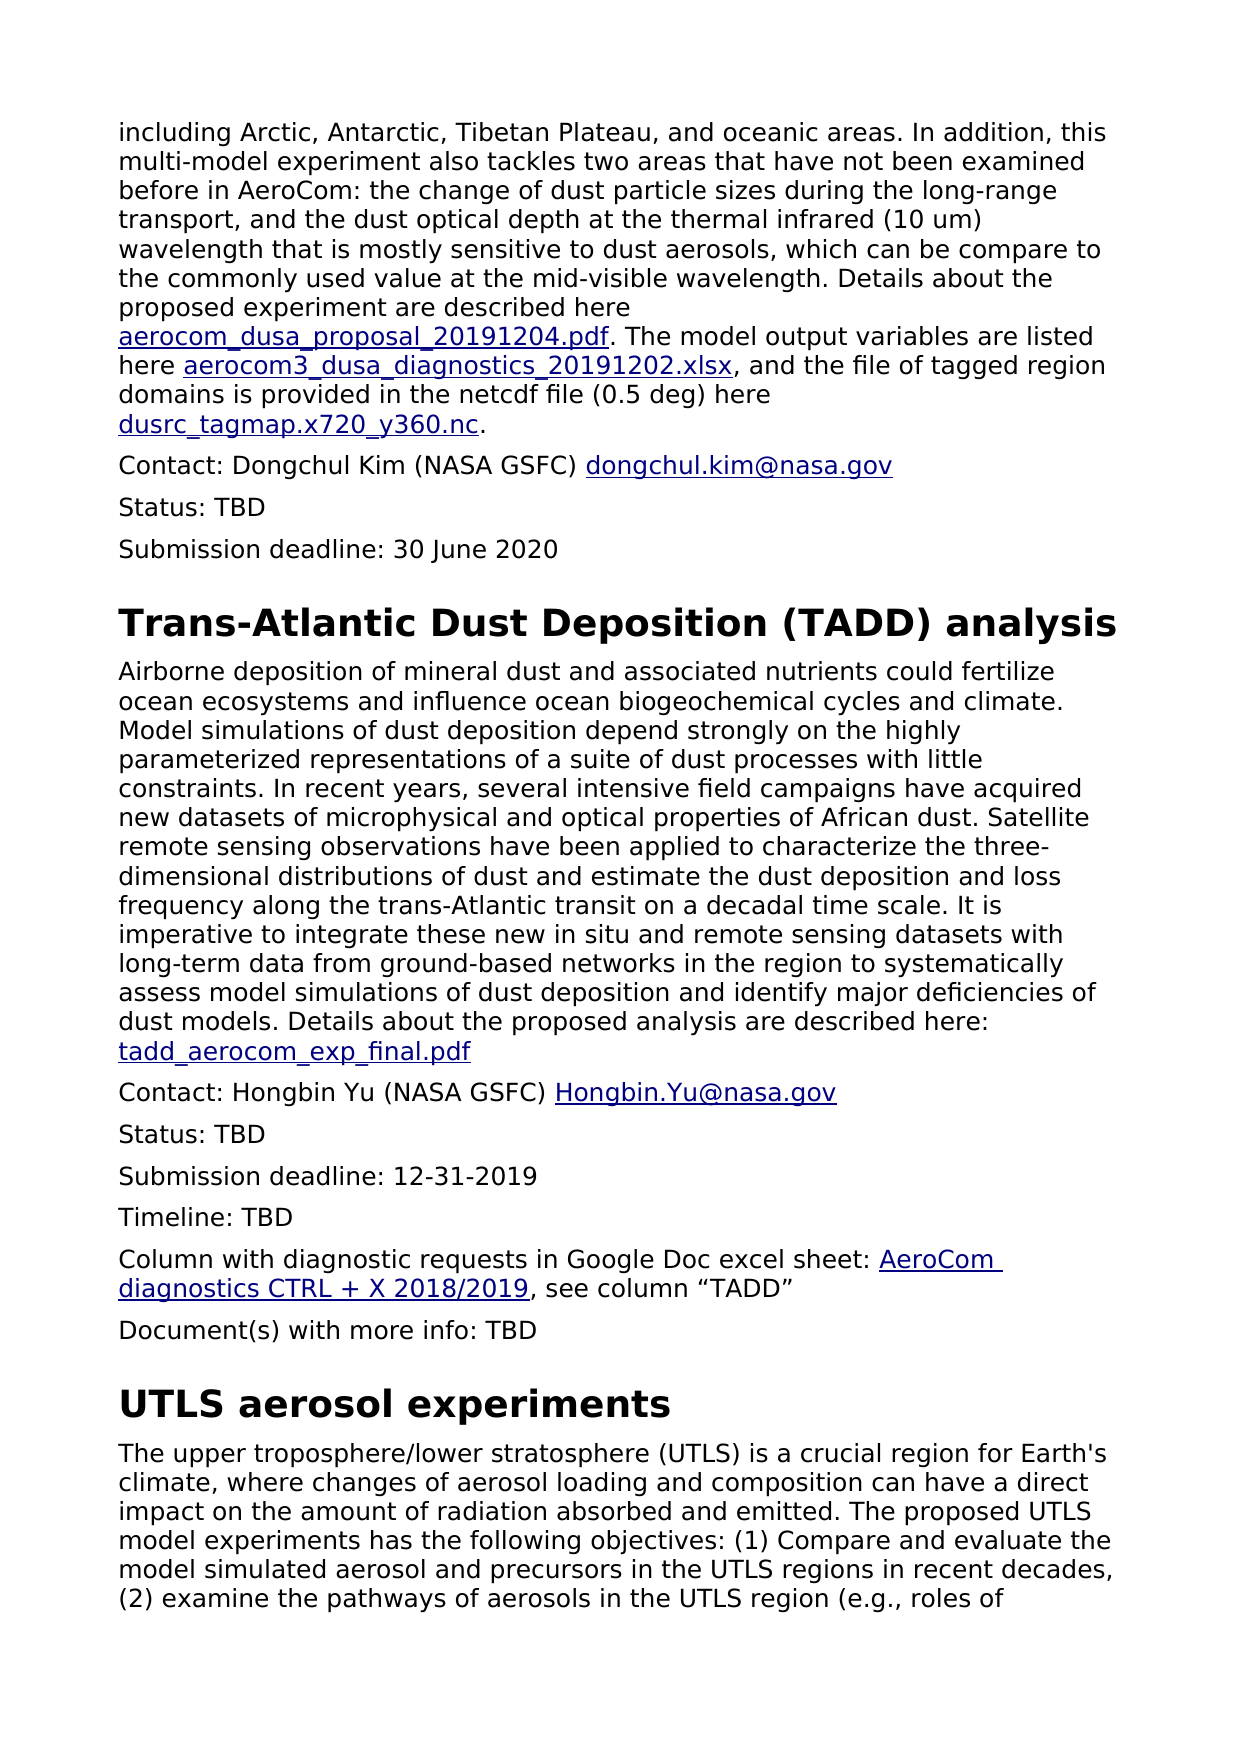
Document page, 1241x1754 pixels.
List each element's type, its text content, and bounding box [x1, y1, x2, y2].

text Airborne deposition of mineral dust and associated nutrients could fertilize ocean ecosystems and influence ocean biogeochemical cycles and climate. Model simulations of dust deposition depend strongly on the highly parameterized representations of a suite of dust processes with little constraints. In recent years, several intensive field campaigns have acquired new datasets of microphysical and optical properties of African dust. Satellite remote sensing observations have been applied to characterize the three-dimensional distributions of dust and estimate the dust deposition and loss frequency along the trans-Atlantic transit on a decadal time scale. It is imperative to integrate these new in situ and remote sensing datasets with long-term data from ground-based networks in the region to systematically assess model simulations of dust deposition and identify major deficiencies of dust models. Details about the proposed analysis are described here: tadd_aerocom_exp_final.pdf [118, 658, 1122, 1066]
text including Arctic, Antarctic, Tibetan Plateau, and oceanic areas. In addition, this multi-model experiment also tackles two areas that have not been examined before in AeroCom: the change of dust particle sizes during the long-range transport, and the dust optical depth at the thermal infrared (10 um) wavelength that is mostly sensitive to dust aerosols, which can be compare to the commonly used value at the mid-visible wavelength. Details about the proposed experiment are described here aerocom_dusa_proposal_20191204.pdf. The model output variables are listed here aerocom3_dusa_diagnostics_20191202.xlsx, and the file of tagged region domains is provided in the netcdf file (0.5 deg) here dusrc_tagmap.x720_y360.nc. [118, 118, 1122, 439]
text Submission deadline: 30 June 2020 [118, 535, 1122, 564]
text Submission deadline: 12-31-2019 [118, 1162, 1122, 1191]
text Document(s) with more info: TBD [118, 1316, 1122, 1345]
text Contact: Dongchul Kim (NASA GSFC) dongchul.kim@nasa.gov [118, 451, 1122, 481]
text Timeline: TBD [118, 1203, 1122, 1233]
text Status: TBD [118, 1120, 1122, 1149]
text Status: TBD [118, 493, 1122, 522]
text The upper troposphere/lower stratosphere (UTLS) is a crucial region for Earth's climate, where changes of aerosol loading and composition can have a direct impact on the amount of radiation absorbed and emitted. The proposed UTLS model experiments has the following objectives: (1) Compare and evaluate the model simulated aerosol and precursors in the UTLS regions in recent decades, (2) examine the pathways of aerosols in the UTLS region (e.g., roles of [118, 1439, 1122, 1614]
subtitle Trans-Atlantic Dust Deposition (TADD) analysis [118, 601, 1122, 645]
text Column with diagnostic requests in Google Doc excel sheet: AeroCom diagnostics CTRL + X 2018/2019, see column “TADD” [118, 1245, 1122, 1303]
subtitle UTLS aerosol experiments [118, 1383, 1122, 1426]
text Contact: Hongbin Yu (NASA GSFC) Hongbin.Yu@nasa.gov [118, 1078, 1122, 1108]
